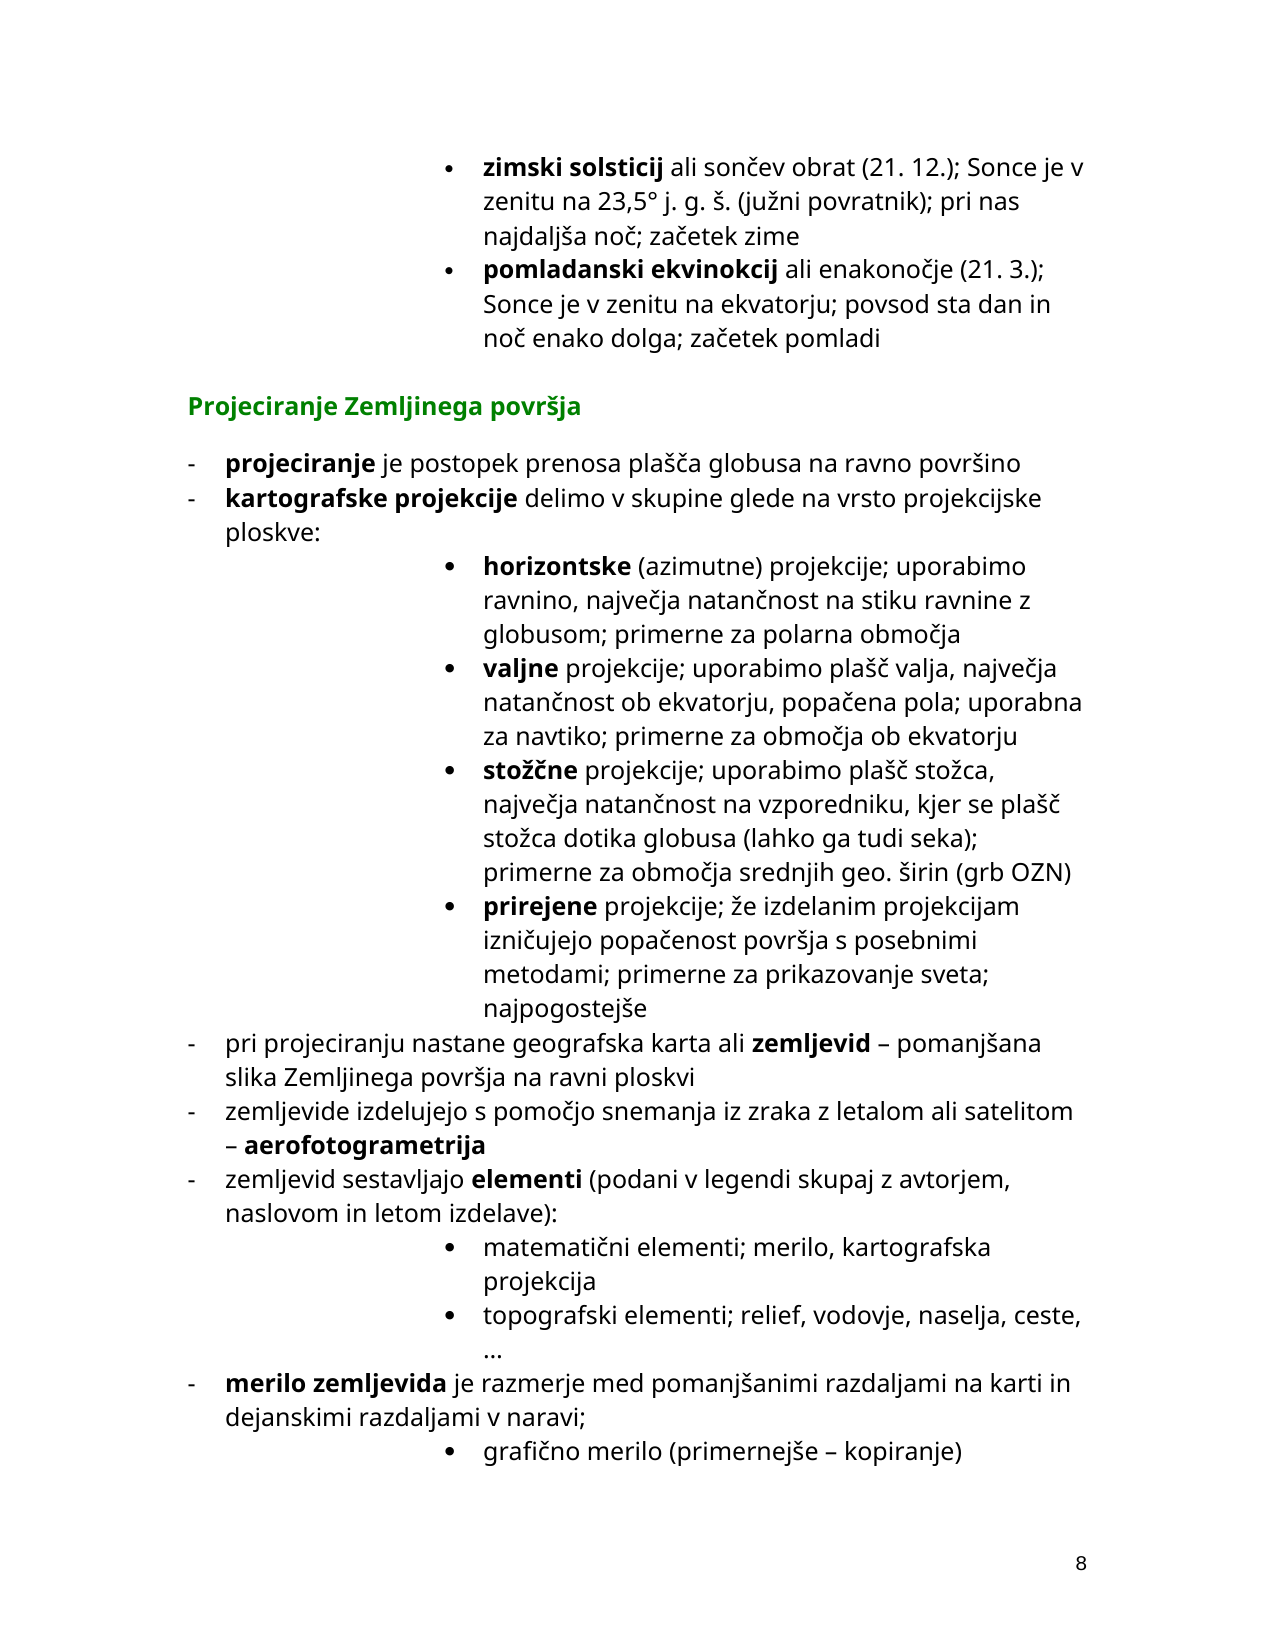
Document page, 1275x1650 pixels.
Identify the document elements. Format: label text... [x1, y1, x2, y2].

subtitle Projeciranje Zemljinega površja [187, 388, 1087, 422]
list prirejene projekcije; že izdelanim projekcijam izničujejo popačenost površja s posebnimi metodami; primerne za prikazovanje sveta; najpogostejše [445, 889, 1087, 1025]
list zimski solsticij ali sončev obrat (21. 12.); Sonce je v zenitu na 23,5° j. g. š. (južni povratnik); pri nas najdaljša noč; začetek zime [445, 150, 1087, 252]
list kartografske projekcije delimo v skupine glede na vrsto projekcijske ploskve: [187, 480, 1087, 548]
list matematični elementi; merilo, kartografska projekcija [445, 1229, 1087, 1298]
list stožčne projekcije; uporabimo plašč stožca, največja natančnost na vzporedniku, kjer se plašč stožca dotika globusa (lahko ga tudi seka); primerne za območja srednjih geo. širin (grb OZN) [445, 753, 1087, 889]
list zemljevid sestavljajo elementi (podani v legendi skupaj z avtorjem, naslovom in letom izdelave): [187, 1161, 1087, 1229]
list grafično merilo (primernejše – kopiranje) [445, 1434, 1087, 1468]
list valjne projekcije; uporabimo plašč valja, največja natančnost ob ekvatorju, popačena pola; uporabna za navtiko; primerne za območja ob ekvatorju [445, 651, 1087, 753]
list projeciranje je postopek prenosa plašča globusa na ravno površino [187, 446, 1087, 480]
list zemljevide izdelujejo s pomočjo snemanja iz zraka z letalom ali satelitom – aerofotogrametrija [187, 1093, 1087, 1161]
list merilo zemljevida je razmerje med pomanjšanimi razdaljami na karti in dejanskimi razdaljami v naravi; [187, 1366, 1087, 1434]
list pomladanski ekvinokcij ali enakonočje (21. 3.); Sonce je v zenitu na ekvatorju; povsod sta dan in noč enako dolga; začetek pomladi [445, 252, 1087, 354]
list topografski elementi; relief, vodovje, naselja, ceste, … [445, 1298, 1087, 1366]
list horizontske (azimutne) projekcije; uporabimo ravnino, največja natančnost na stiku ravnine z globusom; primerne za polarna območja [445, 548, 1087, 651]
list pri projeciranju nastane geografska karta ali zemljevid – pomanjšana slika Zemljinega površja na ravni ploskvi [187, 1025, 1087, 1093]
